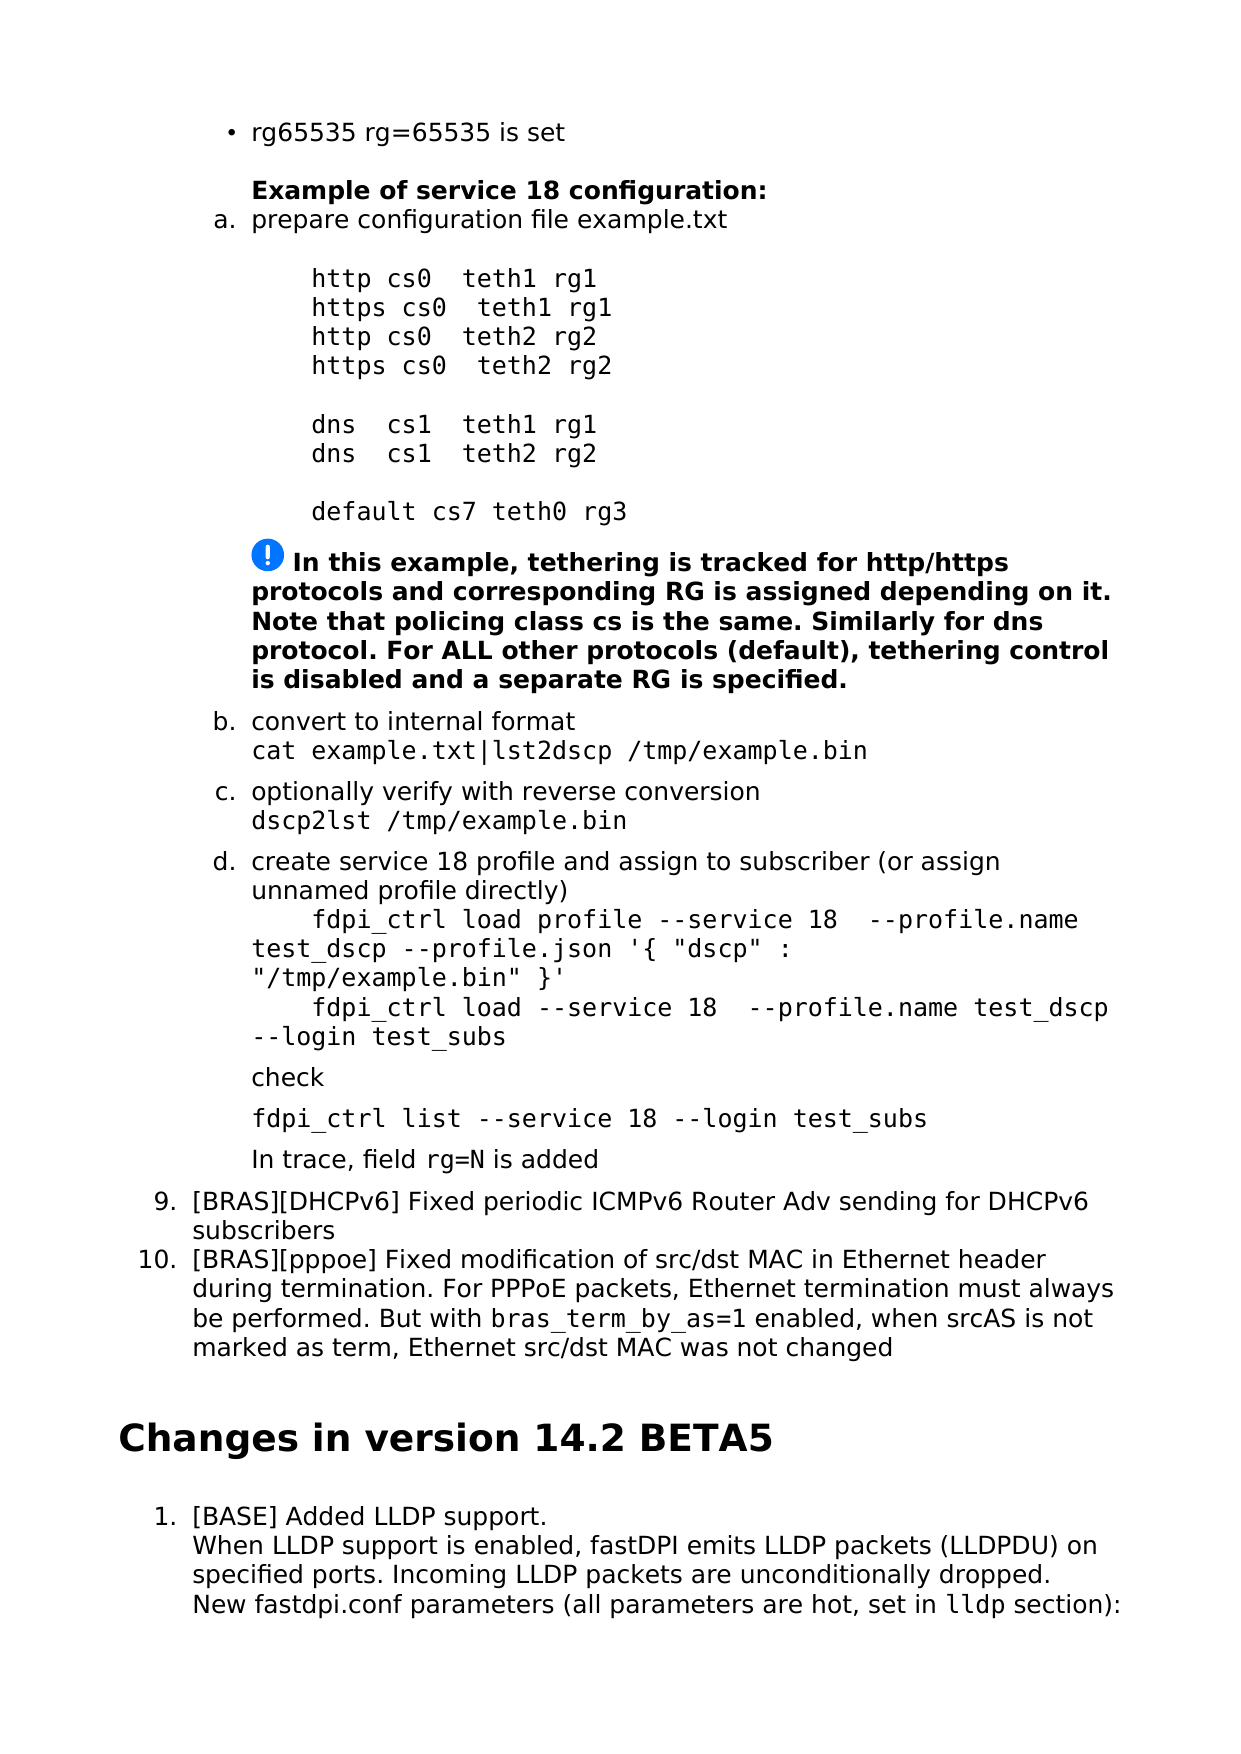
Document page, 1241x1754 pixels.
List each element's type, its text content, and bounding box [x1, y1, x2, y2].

list [BRAS][pppoe] Fixed modification of src/dst MAC in Ethernet header during termination. For PPPoE packets, Ethernet termination must always be performed. But with bras_term_by_as=1 enabled, when srcAS is not marked as term, Ethernet src/dst MAC was not changed [177, 1246, 1122, 1362]
list fdpi_ctrl load profile --service 18 --profile.name test_dscp --profile.json '{ "dscp" : "/tmp/example.bin" }' fdpi_ctrl load --service 18 --profile.name test_dscp --login test_subs [236, 905, 1122, 1051]
list In this example, tethering is tracked for http/https protocols and corresponding RG is assigned depending on it. Note that policing class cs is the same. Similarly for dns protocol. For ALL other protocols (default), tethering control is disabled and a separate RG is specified. [236, 538, 1122, 694]
list [BRAS][DHCPv6] Fixed periodic ICMPv6 Router Adv sending for DHCPv6 subscribers [177, 1187, 1122, 1246]
list In trace, field rg=N is added [236, 1146, 1122, 1175]
list dscp2lst /tmp/example.bin [236, 806, 1122, 835]
list convert to internal format [236, 707, 1122, 736]
list check [236, 1063, 1122, 1092]
list rg65535 rg=65535 is set Example of service 18 configuration: [236, 118, 1122, 206]
list optionally verify with reverse conversion [236, 777, 1122, 806]
subtitle Changes in version 14.2 BETA5 [118, 1417, 1122, 1460]
list http cs0 teth1 rg1 https cs0 teth1 rg1 http cs0 teth2 rg2 https cs0 teth2 rg2 dns cs1 teth1 rg1 dns cs1 teth2 rg2 default cs7 teth0 rg3 [236, 235, 1122, 526]
list cat example.txt|lst2dscp /tmp/example.bin [236, 736, 1122, 765]
list [BASE] Added LLDP support. When LLDP support is enabled, fastDPI emits LLDP packets (LLDPDU) on specified ports. Incoming LLDP packets are unconditionally dropped. New fastdpi.conf parameters (all parameters are hot, set in lldp section): [177, 1502, 1122, 1619]
list prepare configuration file example.txt [236, 206, 1122, 235]
list fdpi_ctrl list --service 18 --login test_subs [236, 1104, 1122, 1134]
list create service 18 profile and assign to subscriber (or assign unnamed profile directly) [236, 847, 1122, 905]
